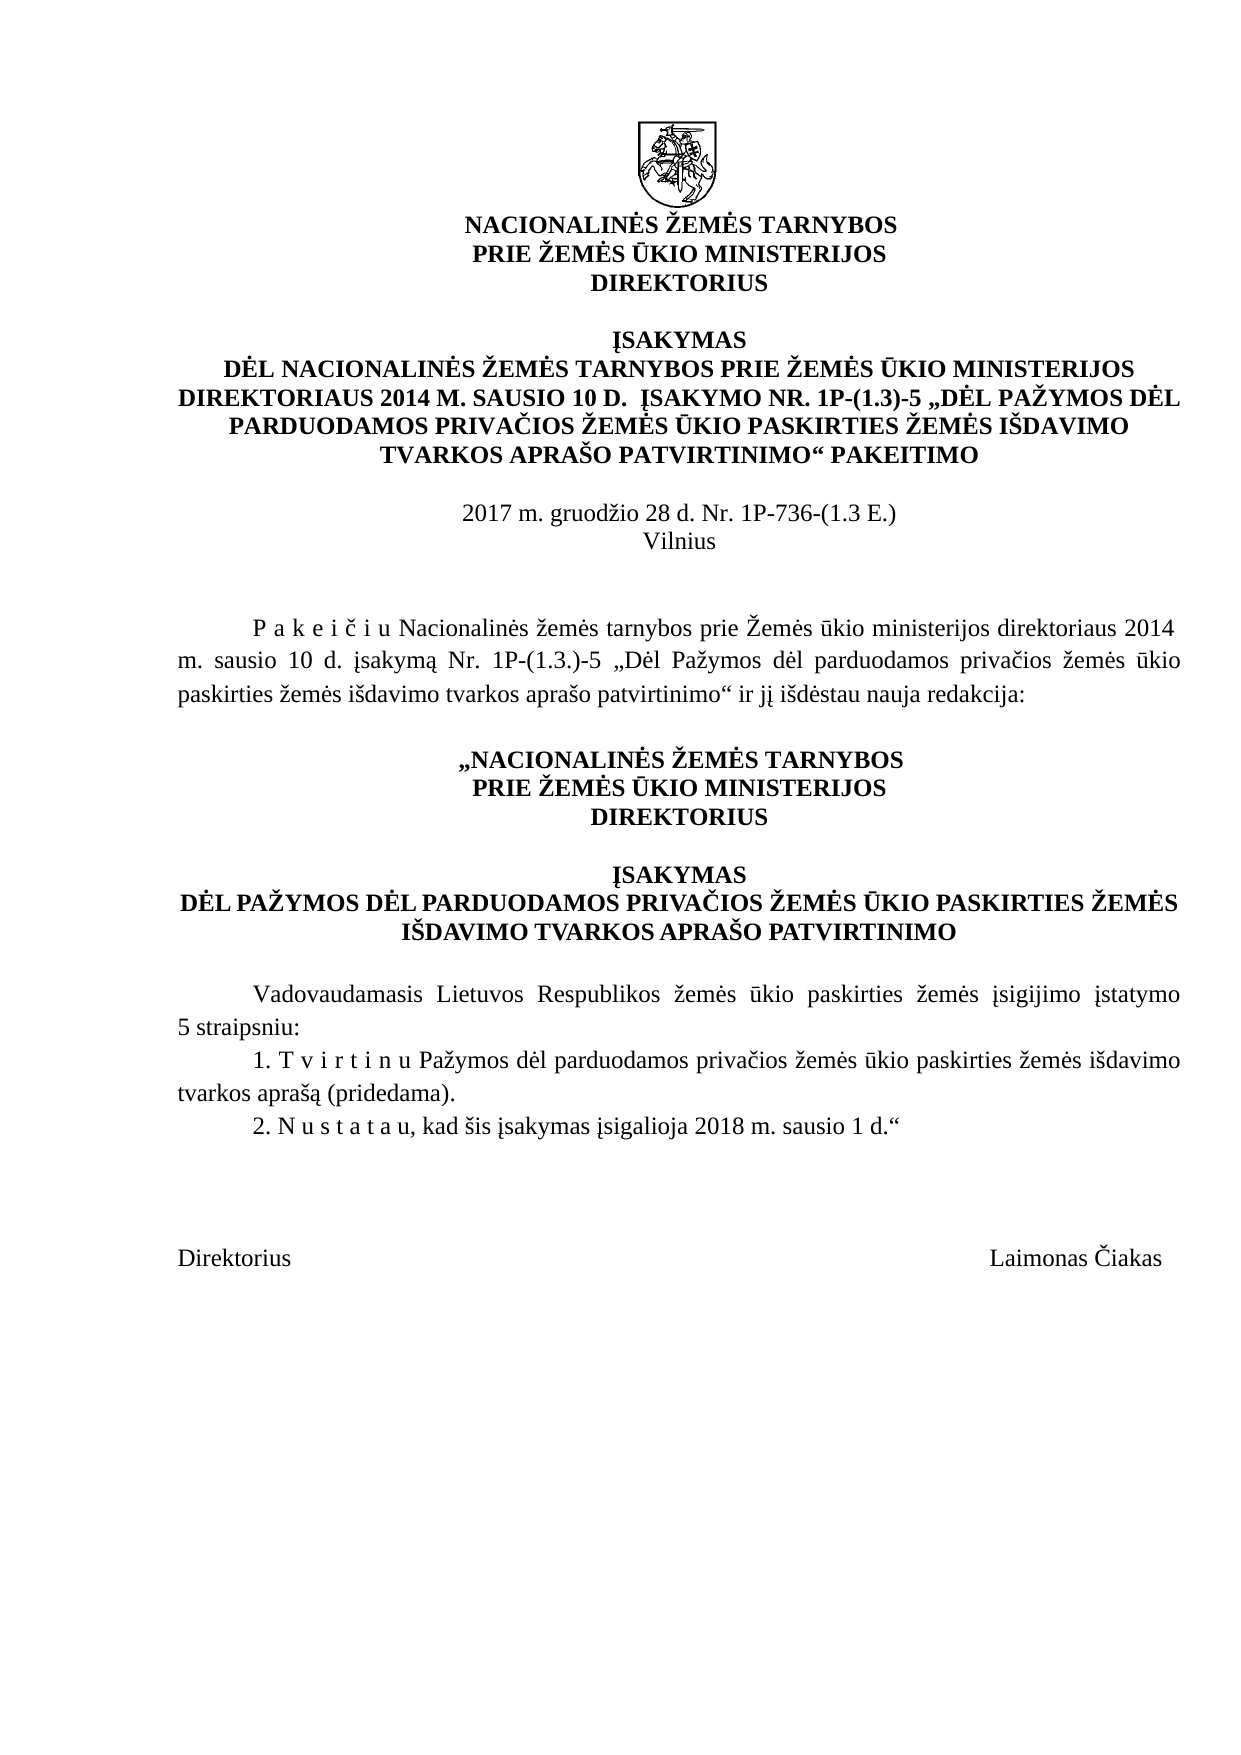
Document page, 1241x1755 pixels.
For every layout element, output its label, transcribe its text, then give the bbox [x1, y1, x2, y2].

text 2. N u s t a t a u, kad šis įsakymas įsigalioja 2018 m. sausio 1 d.“ [177, 1111, 1181, 1140]
text PRIE ŽEMĖS ŪKIO MINISTERIJOS [177, 773, 1181, 802]
text ĮSAKYMAS [177, 860, 1181, 888]
text Vadovaudamasis Lietuvos Respublikos žemės ūkio paskirties žemės įsigijimo įstatymo 5 straipsniu: [177, 979, 1181, 1041]
text P a k e i č i u Nacionalinės žemės tarnybos prie Žemės ūkio ministerijos direktoriaus 2014 m. sausio 10 d. įsakymą Nr. 1P-(1.3.)-5 „Dėl Pažymos dėl parduodamos privačios žemės ūkio paskirties žemės išdavimo tvarkos aprašo patvirtinimo“ ir jį išdėstau nauja redakcija: [177, 613, 1181, 707]
text DĖL PAŽYMOS DĖL PARDUODAMOS PRIVAČIOS ŽEMĖS ŪKIO PASKIRTIES ŽEMĖS IŠDAVIMO TVARKOS APRAŠO PATVIRTINIMO [177, 888, 1181, 946]
text DĖL Nacionalinės žemės tarnybos prie Žemės ūkio ministerijos direktoriaus 2014 m. sausio 10 d. įsakymo Nr. 1P-(1.3)-5 „Dėl Pažymos dėl parduodamos privačios žemės ūkio paskirties žemės išdavimo tvarkos aprašo patvirtinimo“ pakeitimo [177, 354, 1181, 469]
text Vilnius [177, 526, 1181, 555]
text 2017 m. gruodžio 28 d. Nr. 1P-736-(1.3 E.) [177, 498, 1181, 526]
text PRIE ŽEMĖS ŪKIO MINISTERIJOS [177, 239, 1181, 268]
text įsakymas [177, 325, 1181, 354]
text DIREKTORIUS [177, 268, 1181, 296]
text 1. T v i r t i n u Pažymos dėl parduodamos privačios žemės ūkio paskirties žemės išdavimo tvarkos aprašą (pridedama). [177, 1045, 1181, 1107]
text „NACIONALINĖS ŽEMĖS TARNYBOS [177, 745, 1181, 773]
text DIREKTORIUS [177, 802, 1181, 831]
text NACIONALINĖS ŽEMĖS TARNYBOS [177, 210, 1181, 239]
text Direktorius Laimonas Čiakas [177, 1243, 1181, 1272]
